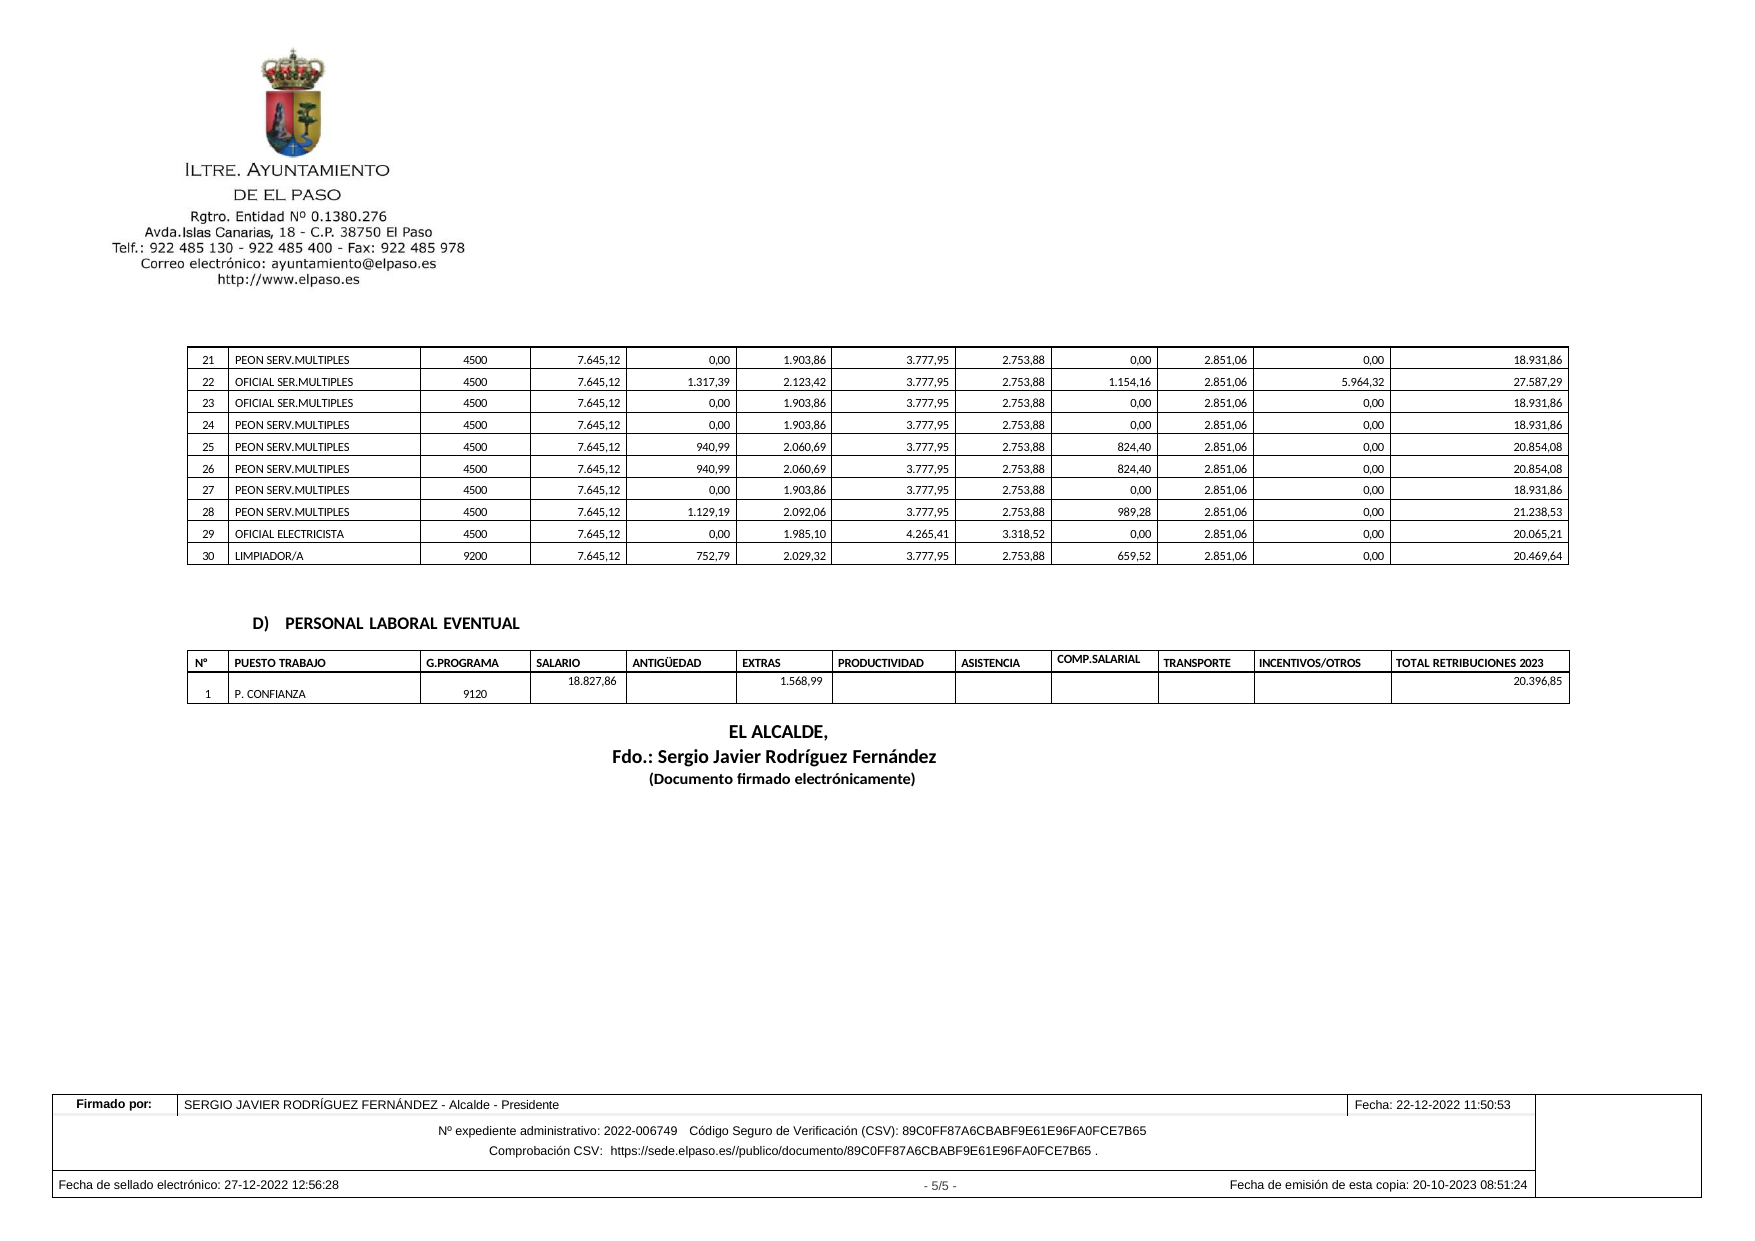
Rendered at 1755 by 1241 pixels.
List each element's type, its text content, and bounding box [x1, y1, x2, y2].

table_cell 2.753,88 [956, 413, 1051, 433]
table_cell 0,00 [1052, 478, 1157, 498]
table_cell 3.777,95 [832, 434, 955, 455]
table_header ASISTENCIA [956, 651, 1051, 671]
table_cell 18.931,86 [1391, 413, 1568, 433]
table_header PUESTO TRABAJO [229, 651, 420, 671]
table_cell [1052, 673, 1158, 702]
table_header 4500 [421, 348, 530, 368]
table_cell 752,79 [627, 543, 736, 564]
table_cell PEON SERV.MULTIPLES [229, 434, 420, 455]
table_cell [627, 673, 736, 702]
table_cell 2.851,06 [1158, 369, 1253, 390]
table_cell 2.851,06 [1158, 434, 1253, 455]
table_cell 7.645,12 [531, 456, 626, 477]
table_cell 4500 [421, 413, 530, 433]
table_header SALARIO [531, 651, 626, 671]
table_cell PEON SERV.MULTIPLES [229, 478, 420, 498]
table_cell 0,00 [1052, 413, 1157, 433]
table_cell LIMPIADOR/A [229, 543, 420, 564]
table_cell 20.396,85 [1392, 673, 1569, 702]
table_cell 0,00 [1052, 391, 1157, 412]
table_cell 7.645,12 [531, 521, 626, 542]
table_cell 7.645,12 [531, 478, 626, 498]
table_cell 4500 [421, 521, 530, 542]
table_cell 4500 [421, 478, 530, 498]
table_cell 0,00 [1254, 456, 1390, 477]
table_cell 23 [188, 391, 228, 412]
table_cell 9120 [421, 673, 530, 702]
table_cell 7.645,12 [531, 500, 626, 520]
table_cell 7.645,12 [531, 434, 626, 455]
text Fdo.: Sergio Javier Rodríguez Fernández [39, 744, 1508, 768]
table_header G.PROGRAMA [421, 651, 530, 671]
table_header 1.903,86 [737, 348, 831, 368]
table_cell 3.318,52 [956, 521, 1051, 542]
table_header 3.777,95 [832, 348, 955, 368]
table_cell 3.777,95 [832, 500, 955, 520]
table_cell 1.985,10 [737, 521, 831, 542]
table_cell 27 [188, 478, 228, 498]
table_cell 22 [188, 369, 228, 390]
table_cell PEON SERV.MULTIPLES [229, 500, 420, 520]
table_cell 3.777,95 [832, 369, 955, 390]
table_cell 1.903,86 [737, 478, 831, 498]
table_cell 3.777,95 [832, 456, 955, 477]
table_header 7.645,12 [531, 348, 626, 368]
table_cell 3.777,95 [832, 478, 955, 498]
table_cell 4500 [421, 391, 530, 412]
text EL ALCALDE, [48, 719, 1508, 743]
table_cell 2.092,06 [737, 500, 831, 520]
table_cell P. CONFIANZA [229, 673, 420, 702]
table_cell 1.903,86 [737, 413, 831, 433]
table_cell 26 [188, 456, 228, 477]
table_cell [1255, 673, 1391, 702]
table_cell 20.469,64 [1391, 543, 1568, 564]
table_cell 3.777,95 [832, 413, 955, 433]
table_cell 9200 [421, 543, 530, 564]
table_cell 824,40 [1052, 434, 1157, 455]
table_header ANTIGÜEDAD [627, 651, 736, 671]
table_cell 18.931,86 [1391, 478, 1568, 498]
table_cell 21.238,53 [1391, 500, 1568, 520]
table_header TRANSPORTE [1159, 651, 1254, 671]
table_cell 2.060,69 [737, 434, 831, 455]
table_cell 1.154,16 [1052, 369, 1157, 390]
table_cell 7.645,12 [531, 369, 626, 390]
table_header 0,00 [627, 348, 736, 368]
table_cell 7.645,12 [531, 543, 626, 564]
table_cell OFICIAL SER.MULTIPLES [229, 391, 420, 412]
table_cell 29 [188, 521, 228, 542]
table_cell 0,00 [1254, 543, 1390, 564]
table_cell 27.587,29 [1391, 369, 1568, 390]
text (Documento firmado electrónicamente) [56, 769, 1508, 788]
table_cell 659,52 [1052, 543, 1157, 564]
table_cell 2.851,06 [1158, 543, 1253, 564]
table_cell 989,28 [1052, 500, 1157, 520]
table_cell 940,99 [627, 434, 736, 455]
table_cell 4500 [421, 456, 530, 477]
table_cell 824,40 [1052, 456, 1157, 477]
table_header PEON SERV.MULTIPLES [229, 348, 420, 368]
table_header 2.753,88 [956, 348, 1051, 368]
table_cell 940,99 [627, 456, 736, 477]
table_cell 2.753,88 [956, 434, 1051, 455]
table_header INCENTIVOS/OTROS [1255, 651, 1391, 671]
table_cell 2.753,88 [956, 369, 1051, 390]
table_cell 3.777,95 [832, 543, 955, 564]
table_header 18.931,86 [1391, 348, 1568, 368]
table_cell 1.129,19 [627, 500, 736, 520]
table_cell 4500 [421, 500, 530, 520]
table_header TOTAL RETRIBUCIONES 2023 [1392, 651, 1569, 671]
table_cell 0,00 [1052, 521, 1157, 542]
table_cell 18.827,86 [531, 673, 626, 702]
table_cell 2.123,42 [737, 369, 831, 390]
table_cell 2.851,06 [1158, 478, 1253, 498]
table_header EXTRAS [737, 651, 832, 671]
table_cell 1.903,86 [737, 391, 831, 412]
table_cell 0,00 [1254, 478, 1390, 498]
table_cell PEON SERV.MULTIPLES [229, 456, 420, 477]
table_cell 4500 [421, 369, 530, 390]
table_header COMP.SALARIAL [1052, 651, 1158, 671]
table_cell OFICIAL ELECTRICISTA [229, 521, 420, 542]
table_cell 30 [188, 543, 228, 564]
table_cell OFICIAL SER.MULTIPLES [229, 369, 420, 390]
list PERSONAL LABORAL EVENTUAL [252, 612, 1714, 634]
table_cell 24 [188, 413, 228, 433]
table_cell 7.645,12 [531, 391, 626, 412]
table_cell 0,00 [1254, 500, 1390, 520]
table_cell 4500 [421, 434, 530, 455]
table_cell 0,00 [627, 391, 736, 412]
table_cell 1.317,39 [627, 369, 736, 390]
table_cell 0,00 [1254, 391, 1390, 412]
table_cell 1.568,99 [737, 673, 832, 702]
table_cell 2.753,88 [956, 500, 1051, 520]
table_cell 5.964,32 [1254, 369, 1390, 390]
table_cell [1159, 673, 1254, 702]
table_cell 20.065,21 [1391, 521, 1568, 542]
table_cell 0,00 [1254, 521, 1390, 542]
table_cell 20.854,08 [1391, 434, 1568, 455]
table_cell 0,00 [1254, 413, 1390, 433]
table_cell 2.851,06 [1158, 391, 1253, 412]
table_cell [833, 673, 955, 702]
table_cell 2.851,06 [1158, 500, 1253, 520]
table_cell 28 [188, 500, 228, 520]
table_cell 7.645,12 [531, 413, 626, 433]
table_cell 2.753,88 [956, 456, 1051, 477]
table_cell 2.060,69 [737, 456, 831, 477]
table_cell 4.265,41 [832, 521, 955, 542]
table_header 0,00 [1052, 348, 1157, 368]
table_cell 2.753,88 [956, 478, 1051, 498]
table_cell 0,00 [1254, 434, 1390, 455]
table_cell 2.753,88 [956, 543, 1051, 564]
table_cell 25 [188, 434, 228, 455]
table_header 2.851,06 [1158, 348, 1253, 368]
table_header 21 [188, 348, 228, 368]
table_cell 0,00 [627, 478, 736, 498]
table_header 0,00 [1254, 348, 1390, 368]
table_cell 2.851,06 [1158, 521, 1253, 542]
table_cell 2.753,88 [956, 391, 1051, 412]
table_cell [956, 673, 1051, 702]
table_cell 0,00 [627, 413, 736, 433]
table_cell 18.931,86 [1391, 391, 1568, 412]
table_cell 3.777,95 [832, 391, 955, 412]
table_cell 1 [188, 673, 228, 702]
table_cell 0,00 [627, 521, 736, 542]
table_header Nº [188, 651, 228, 671]
table_cell 2.851,06 [1158, 413, 1253, 433]
table_cell 2.029,32 [737, 543, 831, 564]
table_cell 2.851,06 [1158, 456, 1253, 477]
table_cell PEON SERV.MULTIPLES [229, 413, 420, 433]
table_cell 20.854,08 [1391, 456, 1568, 477]
table_header PRODUCTIVIDAD [833, 651, 955, 671]
